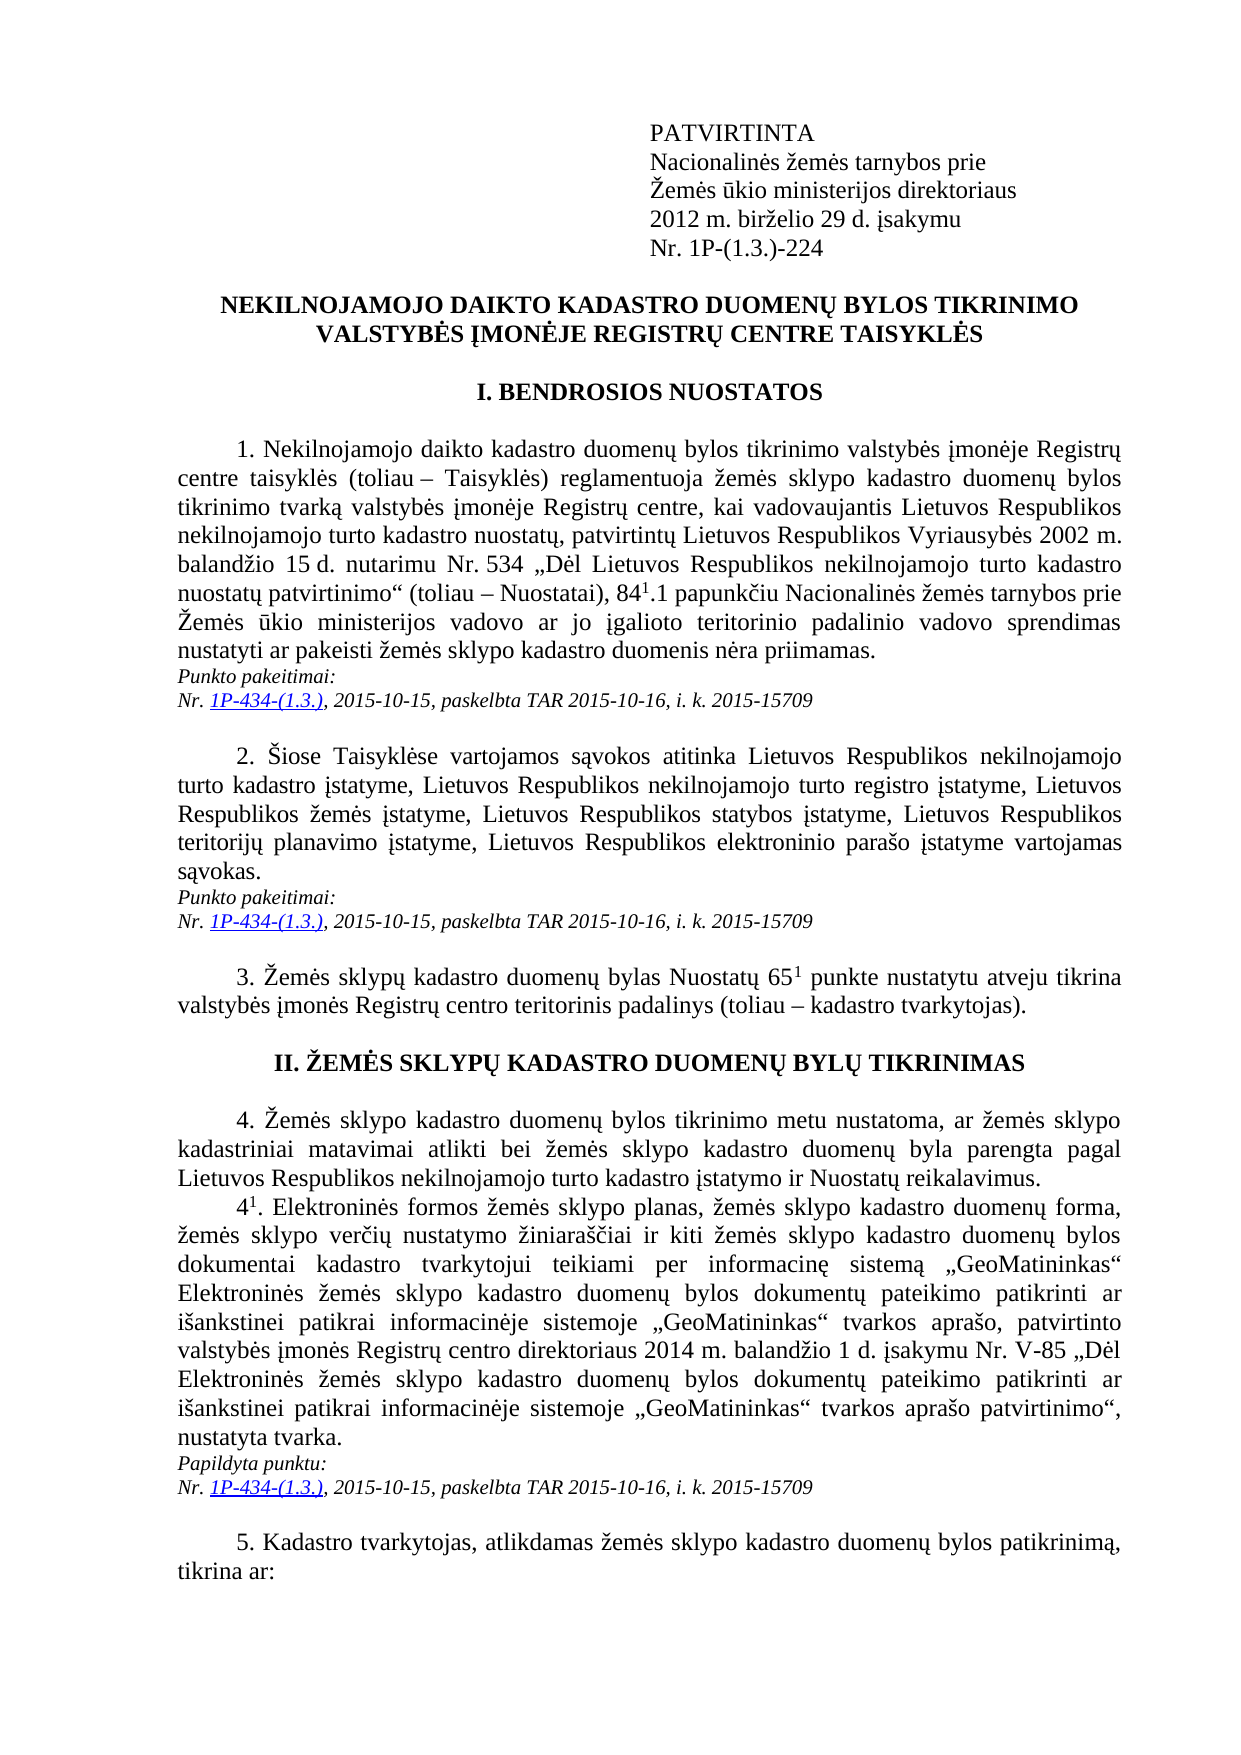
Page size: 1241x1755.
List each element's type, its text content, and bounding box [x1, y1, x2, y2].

text II. ŽEMĖS SKLYPŲ KADASTRO DUOMENŲ BYLŲ TIKRINIMAS [177, 1048, 1122, 1077]
text Nr. 1P-434-(1.3.), 2015-10-15, paskelbta TAR 2015-10-16, i. k. 2015-15709 [177, 909, 1122, 933]
text 41. Elektroninės formos žemės sklypo planas, žemės sklypo kadastro duomenų forma, žemės sklypo verčių nustatymo žiniaraščiai ir kiti žemės sklypo kadastro duomenų bylos dokumentai kadastro tvarkytojui teikiami per informacinę sistemą „GeoMatininkas“ Elektroninės žemės sklypo kadastro duomenų bylos dokumentų pateikimo patikrinti ar išankstinei patikrai informacinėje sistemoje „GeoMatininkas“ tvarkos aprašo, patvirtinto valstybės įmonės Registrų centro direktoriaus 2014 m. balandžio 1 d. įsakymu Nr. V-85 „Dėl Elektroninės žemės sklypo kadastro duomenų bylos dokumentų pateikimo patikrinti ar išankstinei patikrai informacinėje sistemoje „GeoMatininkas“ tvarkos aprašo patvirtinimo“, nustatyta tvarka. [177, 1192, 1122, 1451]
text Punkto pakeitimai: [177, 664, 1122, 688]
text 1. Nekilnojamojo daikto kadastro duomenų bylos tikrinimo valstybės įmonėje Registrų centre taisyklės (toliau – Taisyklės) reglamentuoja žemės sklypo kadastro duomenų bylos tikrinimo tvarką valstybės įmonėje Registrų centre, kai vadovaujantis Lietuvos Respublikos nekilnojamojo turto kadastro nuostatų, patvirtintų Lietuvos Respublikos Vyriausybės 2002 m. balandžio 15 d. nutarimu Nr. 534 „Dėl Lietuvos Respublikos nekilnojamojo turto kadastro nuostatų patvirtinimo“ (toliau – Nuostatai), 841.1 papunkčiu Nacionalinės žemės tarnybos prie Žemės ūkio ministerijos vadovo ar jo įgalioto teritorinio padalinio vadovo sprendimas nustatyti ar pakeisti žemės sklypo kadastro duomenis nėra priimamas. [177, 434, 1122, 664]
text 3. Žemės sklypų kadastro duomenų bylas Nuostatų 651 punkte nustatytu atveju tikrina valstybės įmonės Registrų centro teritorinis padalinys (toliau – kadastro tvarkytojas). [177, 962, 1122, 1019]
text Nr. 1P-(1.3.)-224 [649, 233, 1122, 262]
text Papildyta punktu: [177, 1451, 1122, 1475]
text Nr. 1P-434-(1.3.), 2015-10-15, paskelbta TAR 2015-10-16, i. k. 2015-15709 [177, 1475, 1122, 1499]
text 5. Kadastro tvarkytojas, atlikdamas žemės sklypo kadastro duomenų bylos patikrinimą, tikrina ar: [177, 1527, 1122, 1585]
text Nekilnojamojo daikto KADASTRO DUOMENŲ BYLOS TIKRINIMO VALSTYBĖS ĮMONĖJE REGISTRŲ CENTRE TAISYKLĖS [177, 291, 1122, 348]
text Nr. 1P-434-(1.3.), 2015-10-15, paskelbta TAR 2015-10-16, i. k. 2015-15709 [177, 688, 1122, 712]
text Punkto pakeitimai: [177, 885, 1122, 909]
text PATVIRTINTA [649, 118, 1122, 147]
text Žemės ūkio ministerijos direktoriaus [649, 176, 1122, 204]
text 2012 m. birželio 29 d. įsakymu [649, 204, 1122, 233]
text 4. Žemės sklypo kadastro duomenų bylos tikrinimo metu nustatoma, ar žemės sklypo kadastriniai matavimai atlikti bei žemės sklypo kadastro duomenų byla parengta pagal Lietuvos Respublikos nekilnojamojo turto kadastro įstatymo ir Nuostatų reikalavimus. [177, 1106, 1122, 1192]
text 2. Šiose Taisyklėse vartojamos sąvokos atitinka Lietuvos Respublikos nekilnojamojo turto kadastro įstatyme, Lietuvos Respublikos nekilnojamojo turto registro įstatyme, Lietuvos Respublikos žemės įstatyme, Lietuvos Respublikos statybos įstatyme, Lietuvos Respublikos teritorijų planavimo įstatyme, Lietuvos Respublikos elektroninio parašo įstatyme vartojamas sąvokas. [177, 741, 1122, 885]
text I. BENDROSIOS NUOSTATOS [177, 377, 1122, 406]
text Nacionalinės žemės tarnybos prie [649, 147, 1122, 176]
